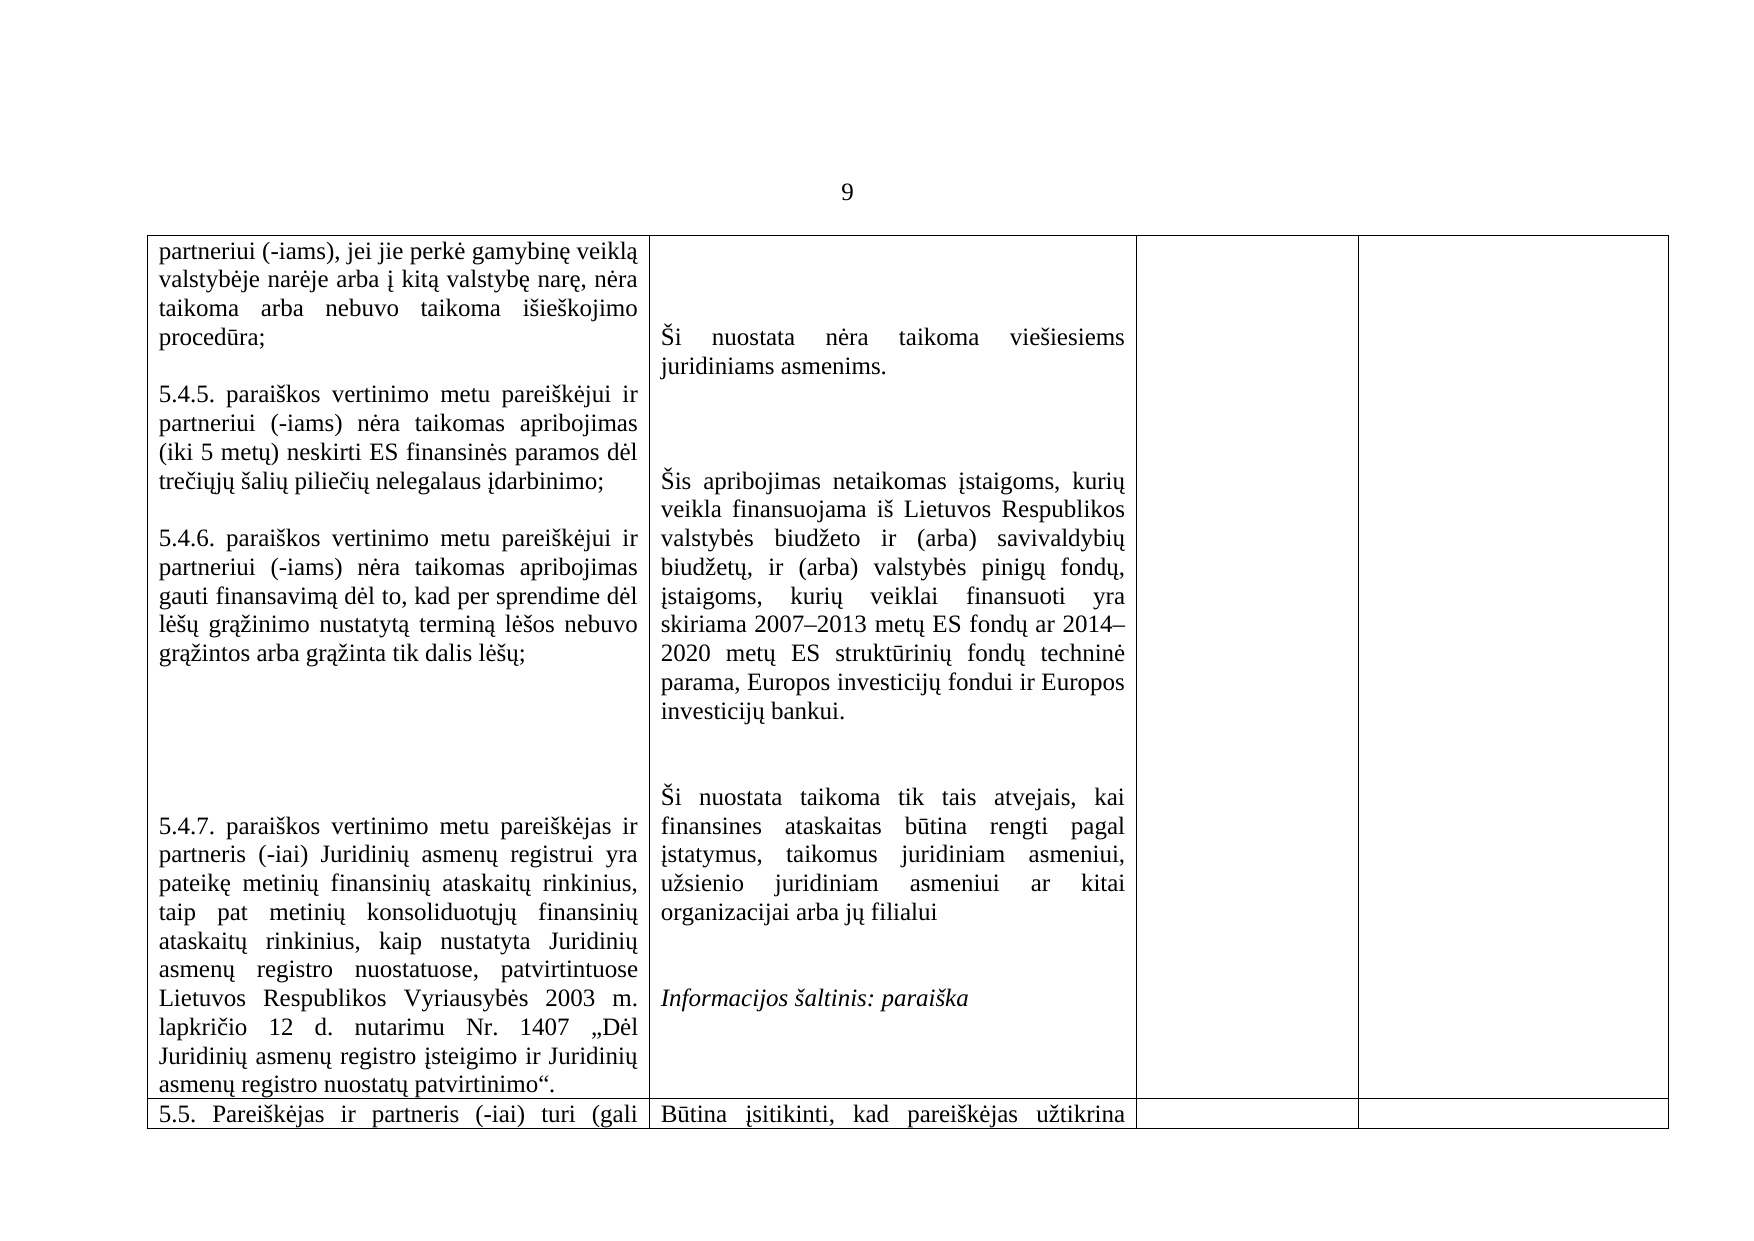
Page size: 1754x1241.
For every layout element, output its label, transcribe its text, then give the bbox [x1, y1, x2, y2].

table_cell partneriui (-iams), jei jie perkė gamybinę veiklą valstybėje narėje arba į kitą valstybę narę, nėra taikoma arba nebuvo taikoma išieškojimo procedūra; 5.4.5. paraiškos vertinimo metu pareiškėjui ir partneriui (-iams) nėra taikomas apribojimas (iki 5 metų) neskirti ES finansinės paramos dėl trečiųjų šalių piliečių nelegalaus įdarbinimo; 5.4.6. paraiškos vertinimo metu pareiškėjui ir partneriui (-iams) nėra taikomas apribojimas gauti finansavimą dėl to, kad per sprendime dėl lėšų grąžinimo nustatytą terminą lėšos nebuvo grąžintos arba grąžinta tik dalis lėšų; 5.4.7. paraiškos vertinimo metu pareiškėjas ir partneris (-iai) Juridinių asmenų registrui yra pateikę metinių finansinių ataskaitų rinkinius, taip pat metinių konsoliduotųjų finansinių ataskaitų rinkinius, kaip nustatyta Juridinių asmenų registro nuostatuose, patvirtintuose Lietuvos Respublikos Vyriausybės 2003 m. lapkričio 12 d. nutarimu Nr. 1407 „Dėl Juridinių asmenų registro įsteigimo ir Juridinių asmenų registro nuostatų patvirtinimo“. [148, 236, 649, 1098]
table_cell [1359, 236, 1668, 1098]
table_cell Ši nuostata nėra taikoma viešiesiems juridiniams asmenims. Šis apribojimas netaikomas įstaigoms, kurių veikla finansuojama iš Lietuvos Respublikos valstybės biudžeto ir (arba) savivaldybių biudžetų, ir (arba) valstybės pinigų fondų, įstaigoms, kurių veiklai finansuoti yra skiriama 2007–2013 metų ES fondų ar 2014–2020 metų ES struktūrinių fondų techninė parama, Europos investicijų fondui ir Europos investicijų bankui. Ši nuostata taikoma tik tais atvejais, kai finansines ataskaitas būtina rengti pagal įstatymus, taikomus juridiniam asmeniui, užsienio juridiniam asmeniui ar kitai organizacijai arba jų filialui Informacijos šaltinis: paraiška [650, 236, 1136, 1098]
table_cell 5.5. Pareiškėjas ir partneris (-iai) turi (gali [148, 1099, 649, 1128]
table_cell [1359, 1099, 1668, 1128]
table_cell Būtina įsitikinti, kad pareiškėjas užtikrina [650, 1099, 1136, 1128]
table_cell [1137, 236, 1358, 1098]
table_cell [1137, 1099, 1358, 1128]
